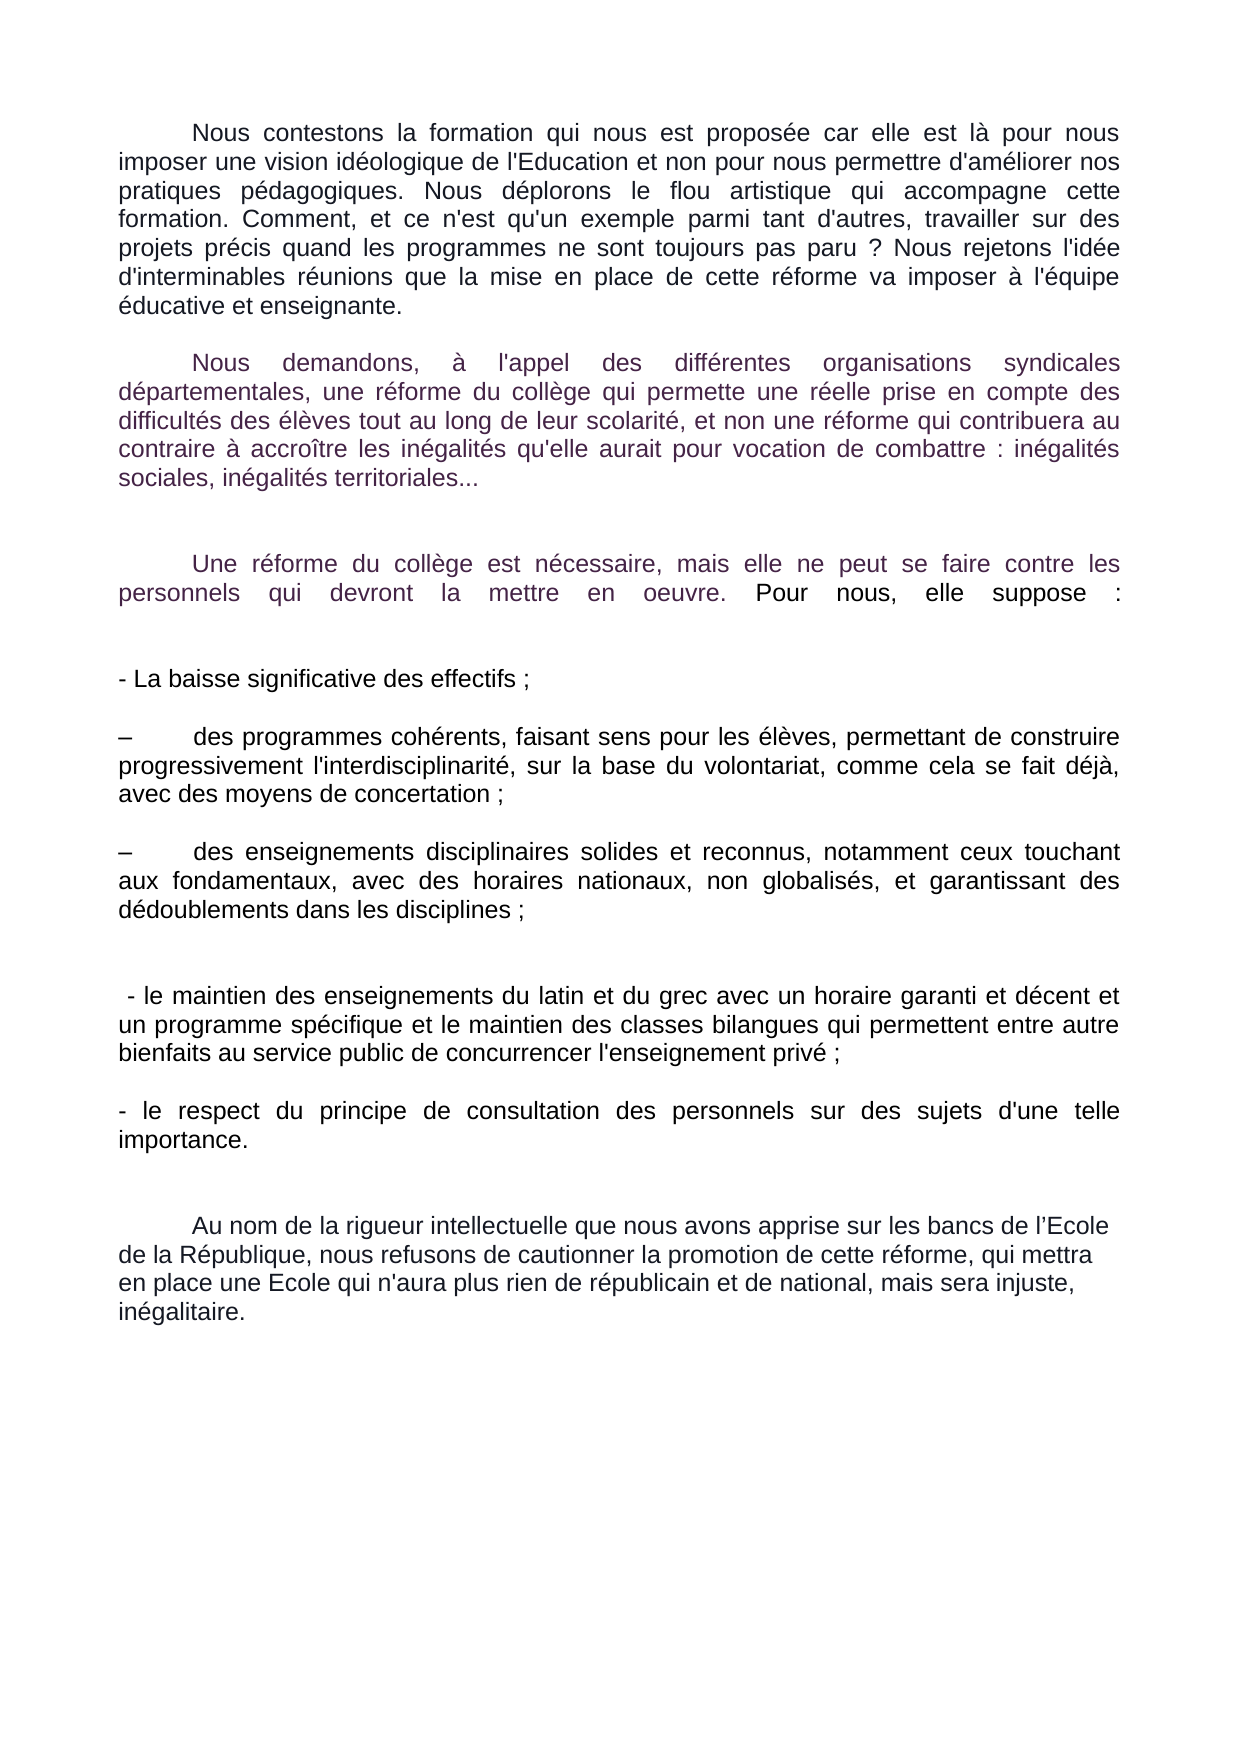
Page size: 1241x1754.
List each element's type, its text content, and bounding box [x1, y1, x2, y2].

list - le maintien des enseignements du latin et du grec avec un horaire garanti et décent et un programme spécifique et le maintien des classes bilangues qui permettent entre autre bienfaits au service public de concurrencer l'enseignement privé ; [118, 923, 1122, 1067]
text Au nom de la rigueur intellectuelle que nous avons apprise sur les bancs de l’Ecole de la République, nous refusons de cautionner la promotion de cette réforme, qui mettra en place une Ecole qui n'aura plus rien de républicain et de national, mais sera injuste, inégalitaire. [118, 1153, 1122, 1326]
text Une réforme du collège est nécessaire, mais elle ne peut se faire contre les personnels qui devront la mettre en oeuvre. Pour nous, elle suppose : - La baisse significative des effectifs ; [118, 492, 1122, 693]
list des programmes cohérents, faisant sens pour les élèves, permettant de construire progressivement l'interdisciplinarité, sur la base du volontariat, comme cela se fait déjà, avec des moyens de concertation ; [118, 722, 1122, 808]
list des enseignements disciplinaires solides et reconnus, notamment ceux touchant aux fondamentaux, avec des horaires nationaux, non globalisés, et garantissant des dédoublements dans les disciplines ; [118, 837, 1122, 923]
text - le respect du principe de consultation des personnels sur des sujets d'une telle importance. [118, 1067, 1122, 1153]
text Nous demandons, à l'appel des différentes organisations syndicales départementales, une réforme du collège qui permette une réelle prise en compte des difficultés des élèves tout au long de leur scolarité, et non une réforme qui contribuera au contraire à accroître les inégalités qu'elle aurait pour vocation de combattre : inégalités sociales, inégalités territoriales... [118, 319, 1122, 492]
text Nous contestons la formation qui nous est proposée car elle est là pour nous imposer une vision idéologique de l'Education et non pour nous permettre d'améliorer nos pratiques pédagogiques. Nous déplorons le flou artistique qui accompagne cette formation. Comment, et ce n'est qu'un exemple parmi tant d'autres, travailler sur des projets précis quand les programmes ne sont toujours pas paru ? Nous rejetons l'idée d'interminables réunions que la mise en place de cette réforme va imposer à l'équipe éducative et enseignante. [118, 118, 1122, 319]
